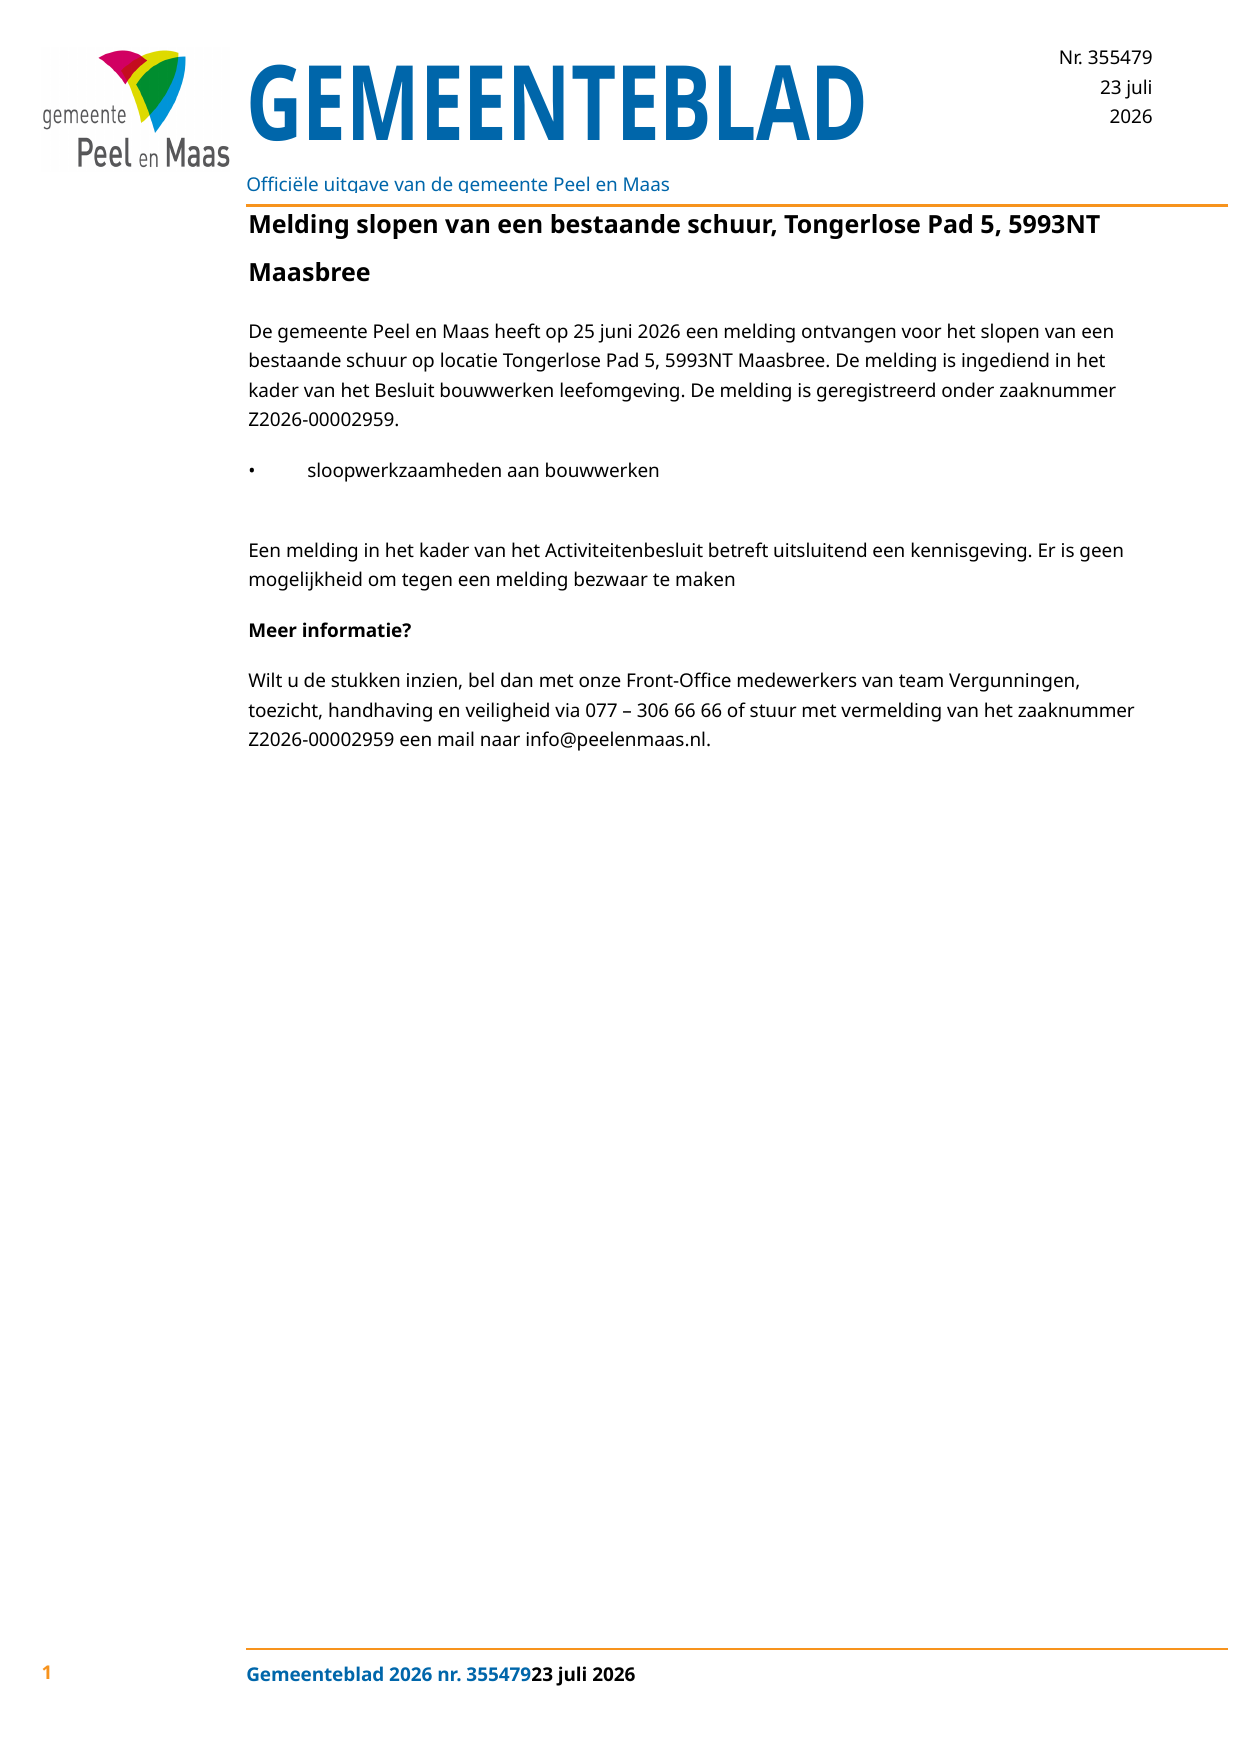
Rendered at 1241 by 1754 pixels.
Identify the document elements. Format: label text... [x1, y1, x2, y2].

text Meer informatie? [248, 617, 1152, 643]
text De gemeente Peel en Maas heeft op 25 juni 2026 een melding ontvangen voor het slopen van een bestaande schuur op locatie Tongerlose Pad 5, 5993NT Maasbree. De melding is ingediend in het kader van het Besluit bouwwerken leefomgeving. De melding is geregistreerd onder zaaknummer Z2026-00002959. [248, 318, 1152, 432]
text Melding slopen van een bestaande schuur, Tongerlose Pad 5, 5993NT Maasbree [248, 207, 1152, 288]
picture [41, 47, 231, 172]
text Een melding in het kader van het Activiteitenbesluit betreft uitsluitend een kennisgeving. Er is geen mogelijkheid om tegen een melding bezwaar te maken [248, 537, 1152, 592]
text Wilt u de stukken inzien, bel dan met onze Front-Office medewerkers van team Vergunningen, toezicht, handhaving en veiligheid via 077 – 306 66 66 of stuur met vermelding van het zaaknummer Z2026-00002959 een mail naar info@peelenmaas.nl. [248, 667, 1152, 752]
list sloopwerkzaamheden aan bouwwerken [248, 457, 1152, 483]
